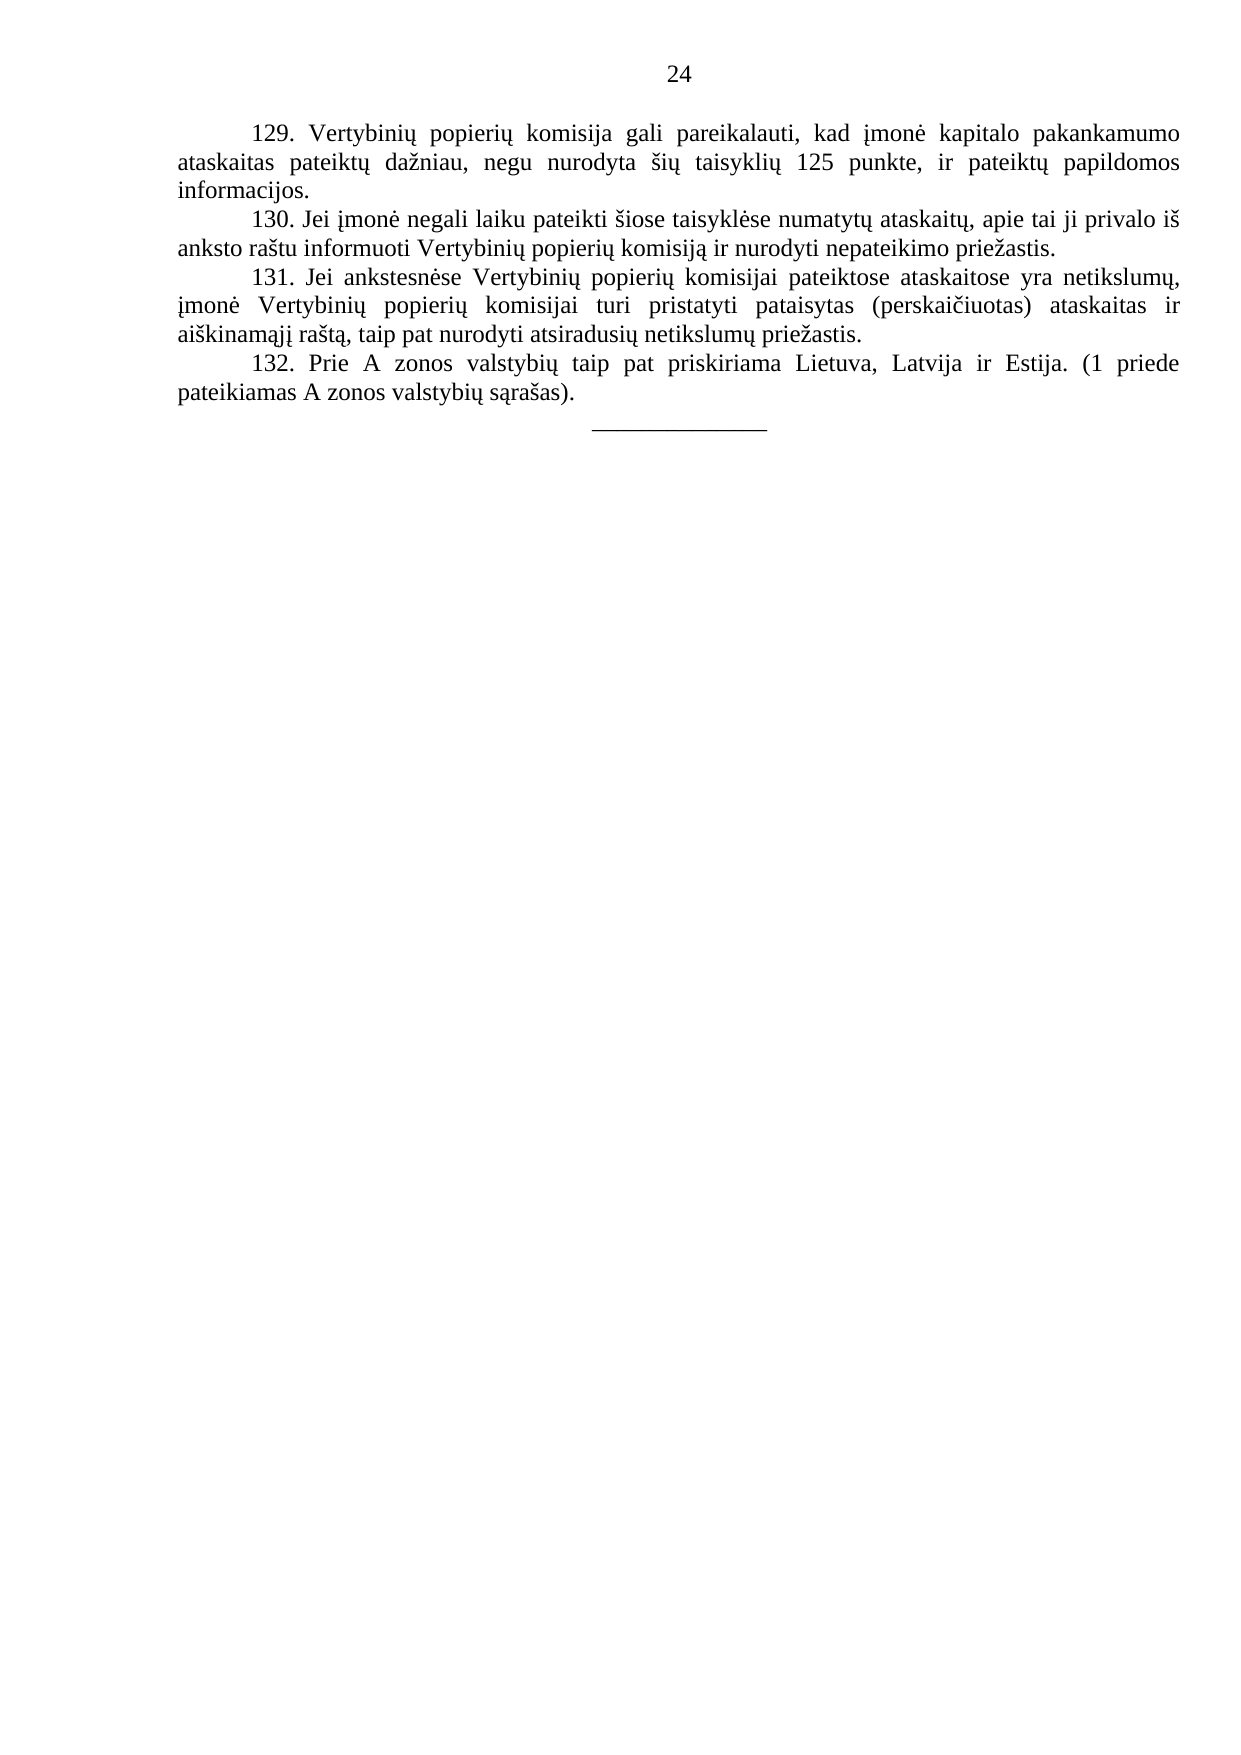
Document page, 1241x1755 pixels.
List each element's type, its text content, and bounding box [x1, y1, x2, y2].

text ______________ [177, 406, 1181, 434]
text 130. Jei įmonė negali laiku pateikti šiose taisyklėse numatytų ataskaitų, apie tai ji privalo iš anksto raštu informuoti Vertybinių popierių komisiją ir nurodyti nepateikimo priežastis. [177, 204, 1181, 262]
text 132. Prie A zonos valstybių taip pat priskiriama Lietuva, Latvija ir Estija. (1 priede pateikiamas A zonos valstybių sąrašas). [177, 348, 1181, 406]
text 131. Jei ankstesnėse Vertybinių popierių komisijai pateiktose ataskaitose yra netikslumų, įmonė Vertybinių popierių komisijai turi pristatyti pataisytas (perskaičiuotas) ataskaitas ir aiškinamąjį raštą, taip pat nurodyti atsiradusių netikslumų priežastis. [177, 262, 1181, 348]
text 129. Vertybinių popierių komisija gali pareikalauti, kad įmonė kapitalo pakankamumo ataskaitas pateiktų dažniau, negu nurodyta šių taisyklių 125 punkte, ir pateiktų papildomos informacijos. [177, 118, 1181, 204]
